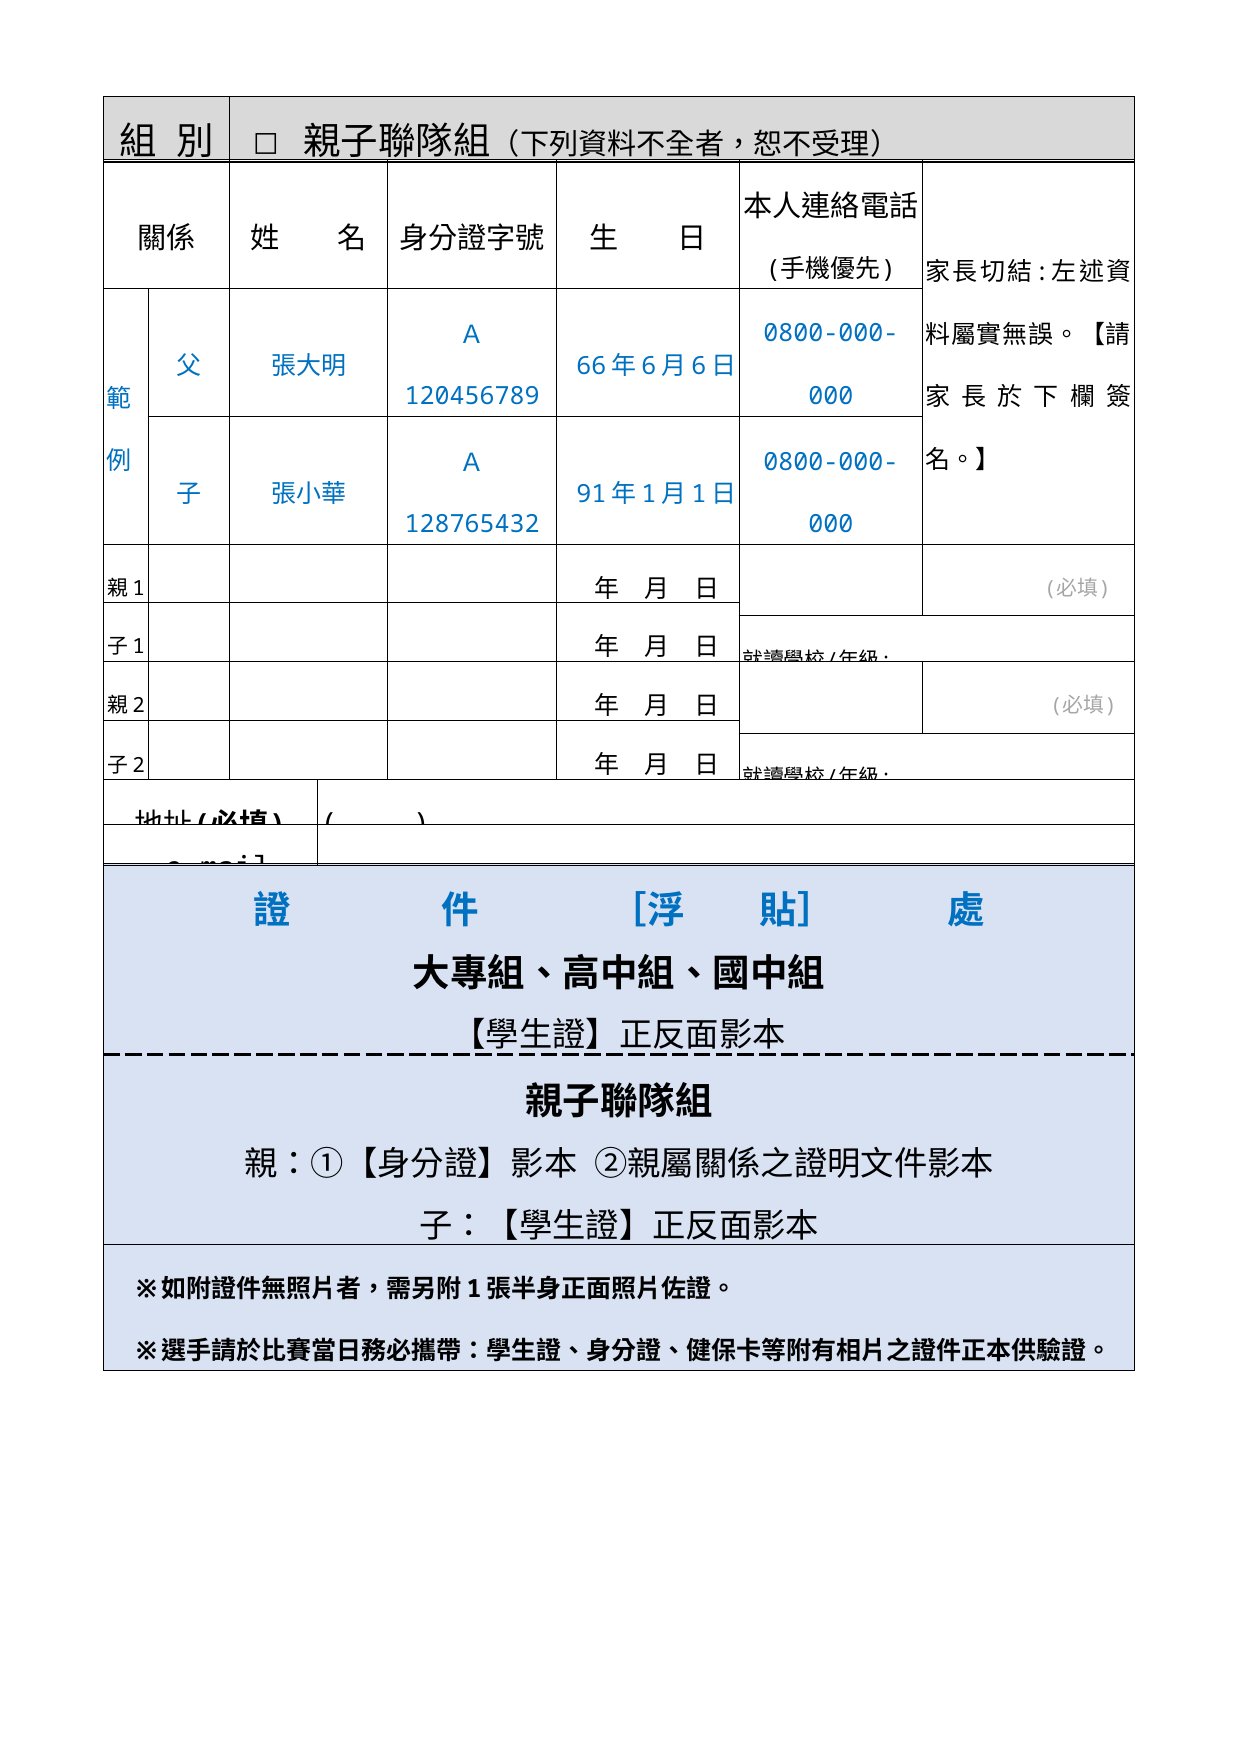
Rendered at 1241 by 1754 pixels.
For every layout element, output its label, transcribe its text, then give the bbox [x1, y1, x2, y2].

table_cell [230, 721, 387, 779]
table_cell (必填) [923, 662, 1134, 733]
table_cell [149, 721, 229, 779]
table_cell 證 件 ［浮 貼］ 處 大專組、高中組、國中組 【學生證】正反面影本 [104, 866, 1134, 1053]
table_cell 張小華 [230, 417, 387, 544]
table_cell 組 別 [104, 97, 229, 159]
table_cell [388, 603, 556, 661]
table_cell [230, 603, 387, 661]
table_cell 親1 [104, 545, 148, 602]
table_cell 地址(必填) [104, 780, 317, 823]
table_cell 姓 名 [230, 163, 387, 287]
table_cell 範例 [104, 289, 148, 544]
table_cell Ａ128765432 [388, 417, 556, 544]
table_cell Ａ120456789 [388, 289, 556, 416]
table_cell 張大明 [230, 289, 387, 416]
table_cell 親2 [104, 662, 148, 720]
table_cell 父 [149, 289, 229, 416]
table_cell 子1 [104, 603, 148, 661]
table_cell 0800-000-000 [740, 289, 922, 416]
table_cell 66年6月6日 [557, 289, 739, 416]
table_cell 親子聯隊組 親：①【身分證】影本 ②親屬關係之證明文件影本 子：【學生證】正反面影本 [104, 1053, 1134, 1244]
table_cell [388, 662, 556, 720]
table_cell 家長切結:左述資料屬實無誤。【請家長於下欄簽名。】 [923, 163, 1134, 544]
table_cell 身分證字號 [388, 163, 556, 287]
table_cell 子2 [104, 721, 148, 779]
table_cell 年 月 日 [557, 721, 739, 779]
table_cell ☐ 親子聯隊組（下列資料不全者，恕不受理） [230, 97, 1134, 159]
table_cell 年 月 日 [557, 603, 739, 661]
table_cell (必填) [923, 545, 1134, 615]
table_cell [740, 545, 922, 615]
table_cell ※如附證件無照片者，需另附1張半身正面照片佐證。 ※選手請於比賽當日務必攜帶：學生證、身分證、健保卡等附有相片之證件正本供驗證。 [104, 1245, 1134, 1370]
table_cell [149, 545, 229, 602]
table_cell 0800-000-000 [740, 417, 922, 544]
table_cell 91年1月1日 [557, 417, 739, 544]
table_cell 年 月 日 [557, 545, 739, 602]
table_cell [318, 825, 1134, 862]
table_cell 就讀學校/年級: [740, 616, 1134, 661]
table_cell 子 [149, 417, 229, 544]
table_cell [149, 662, 229, 720]
table_cell 就讀學校/年級: [740, 734, 1134, 779]
table_cell 生 日 [557, 163, 739, 287]
table_cell [388, 721, 556, 779]
table_cell [149, 603, 229, 661]
table_cell 關係 [104, 163, 229, 287]
table_cell [388, 545, 556, 602]
table_cell ( 郵遞區號 ) [318, 780, 1134, 823]
table_cell [740, 662, 922, 733]
table_cell 本人連絡電話(手機優先) [740, 163, 922, 287]
table_cell [230, 662, 387, 720]
table_cell 年 月 日 [557, 662, 739, 720]
table_cell [230, 545, 387, 602]
table_cell e-mail [104, 825, 317, 862]
